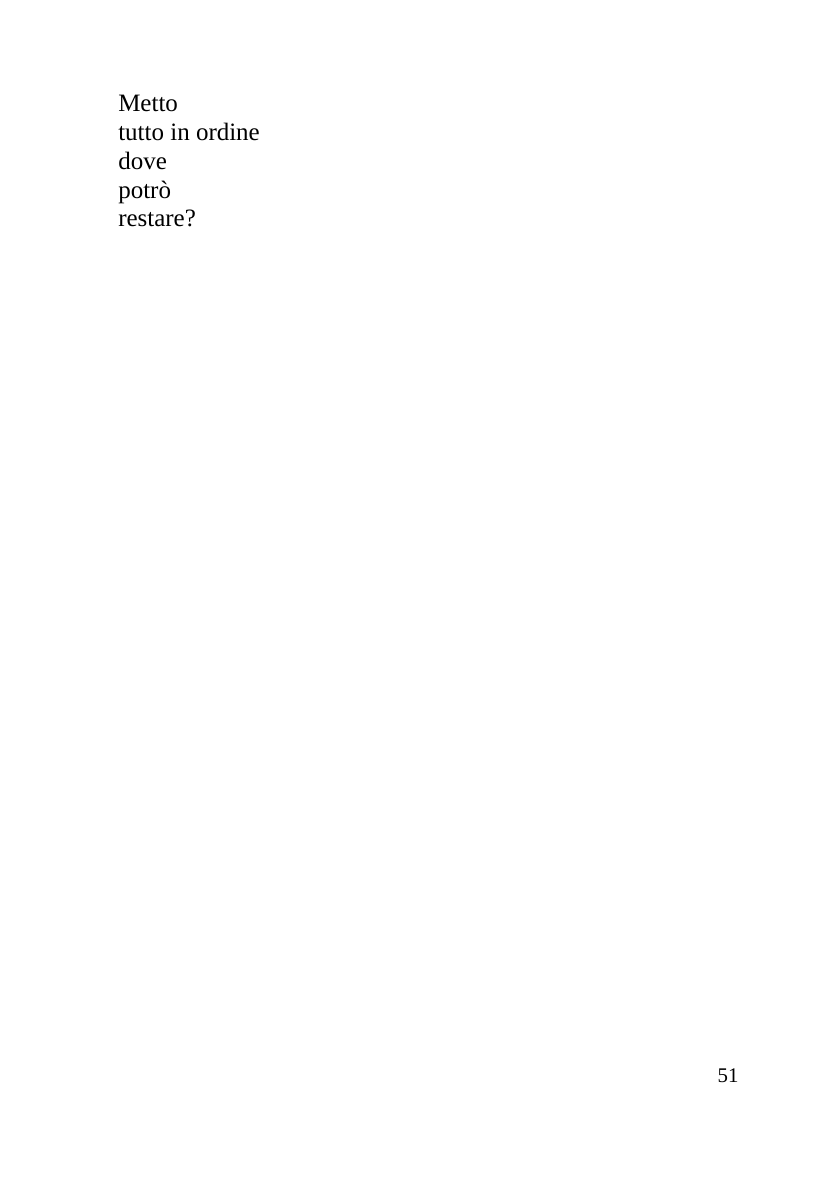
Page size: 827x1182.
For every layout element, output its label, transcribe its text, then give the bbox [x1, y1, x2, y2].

text restare? [88, 203, 738, 232]
text potrò [88, 175, 738, 203]
text Metto [88, 88, 738, 117]
text dove [88, 146, 738, 175]
text tutto in ordine [88, 117, 738, 146]
